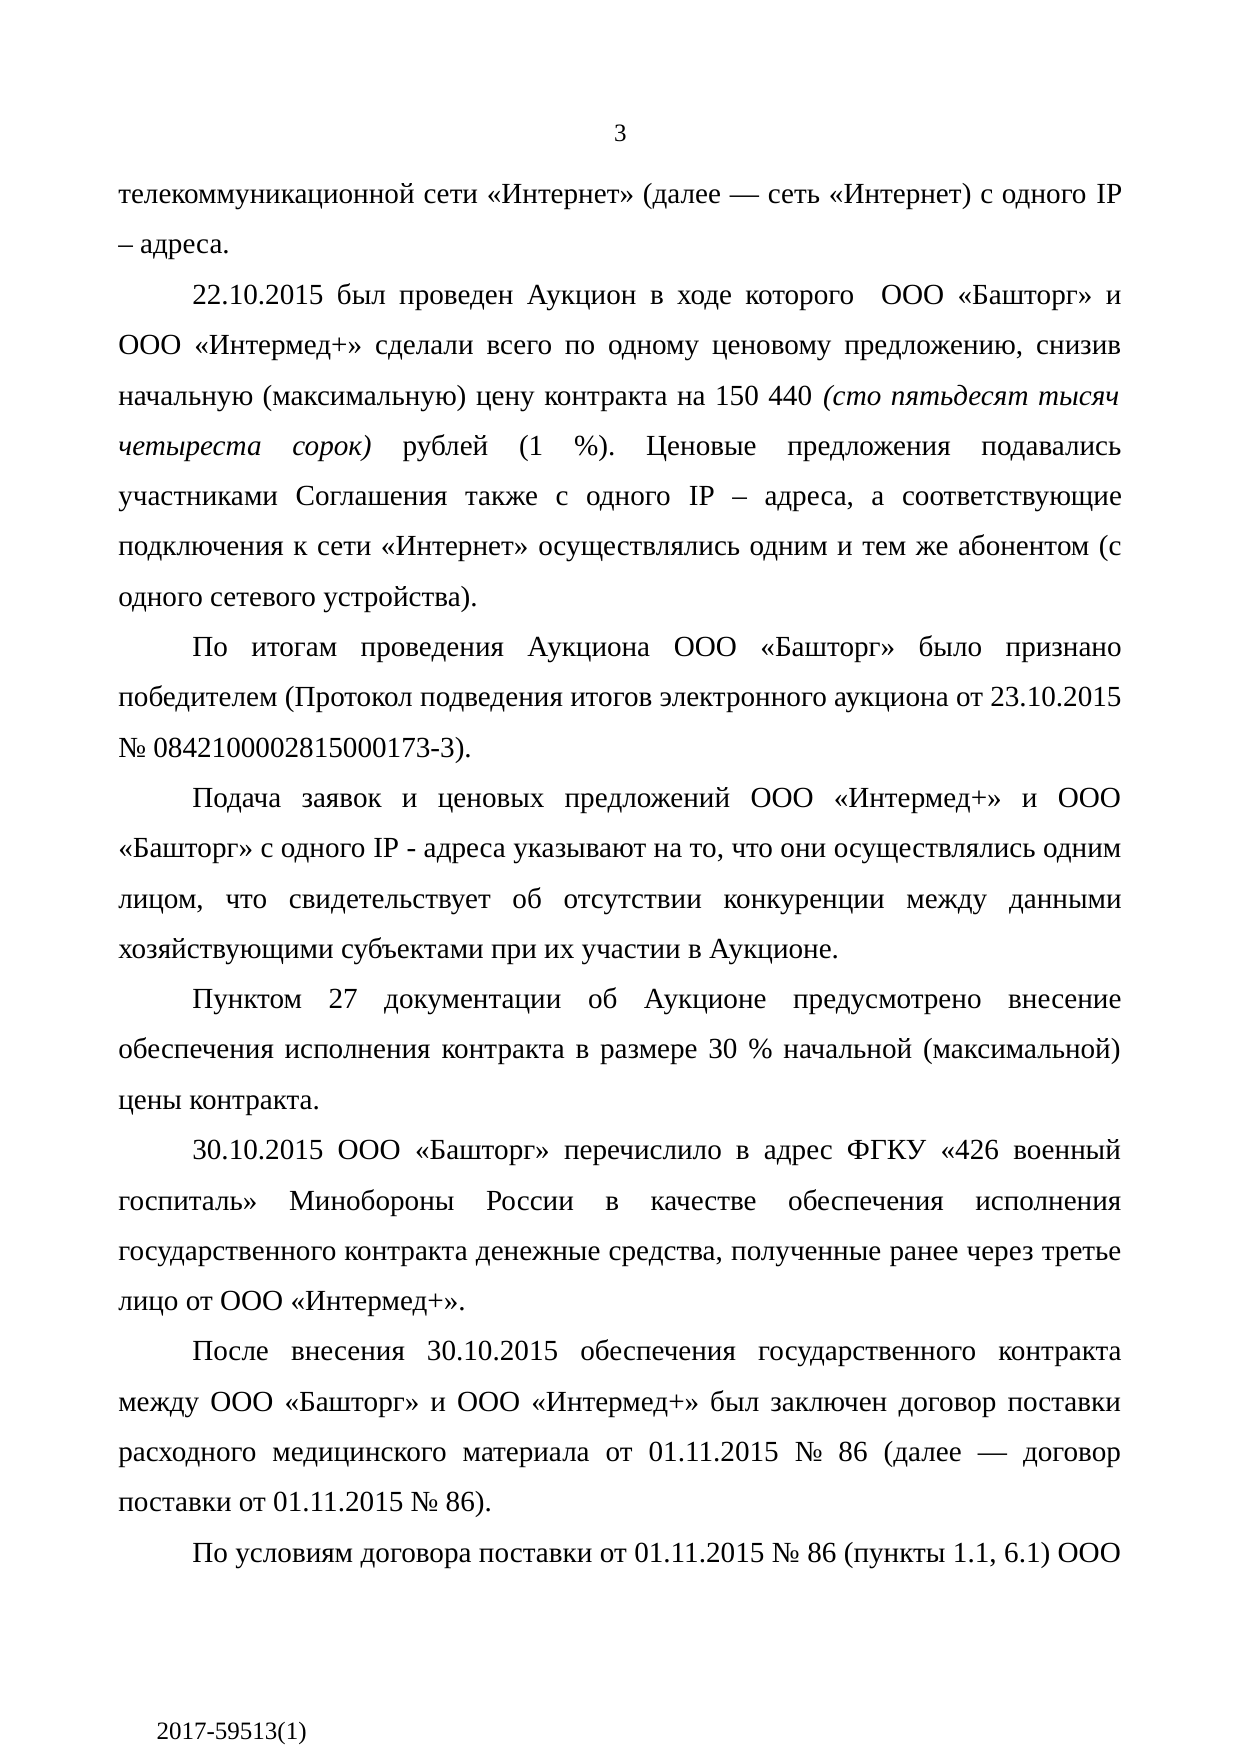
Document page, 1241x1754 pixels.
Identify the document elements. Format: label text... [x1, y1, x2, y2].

text телекоммуникационной сети «Интернет» (далее — сеть «Интернет) с одного IP – адреса. [118, 176, 1122, 260]
text 30.10.2015 ООО «Башторг» перечислило в адрес ФГКУ «426 военный госпиталь» Минобороны России в качестве обеспечения исполнения государственного контракта денежные средства, полученные ранее через третье лицо от ООО «Интермед+». [118, 1132, 1122, 1317]
text 22.10.2015 был проведен Аукцион в ходе которого ООО «Башторг» и ООО «Интермед+» сделали всего по одному ценовому предложению, снизив начальную (максимальную) цену контракта на 150 440 (сто пятьдесят тысяч четыреста сорок) рублей (1 %). Ценовые предложения подавались участниками Соглашения также с одного IP – адреса, а соответствующие подключения к сети «Интернет» осуществлялись одним и тем же абонентом (с одного сетевого устройства). [118, 277, 1122, 612]
text По условиям договора поставки от 01.11.2015 № 86 (пункты 1.1, 6.1) ООО [118, 1535, 1122, 1568]
text По итогам проведения Аукциона ООО «Башторг» было признано победителем (Протокол подведения итогов электронного аукциона от 23.10.2015 № 0842100002815000173-3). [118, 629, 1122, 763]
text Пунктом 27 документации об Аукционе предусмотрено внесение обеспечения исполнения контракта в размере 30 % начальной (максимальной) цены контракта. [118, 981, 1122, 1116]
text Подача заявок и ценовых предложений ООО «Интермед+» и ООО «Башторг» с одного IP - адреса указывают на то, что они осуществлялись одним лицом, что свидетельствует об отсутствии конкуренции между данными хозяйствующими субъектами при их участии в Аукционе. [118, 780, 1122, 964]
text После внесения 30.10.2015 обеспечения государственного контракта между ООО «Башторг» и ООО «Интермед+» был заключен договор поставки расходного медицинского материала от 01.11.2015 № 86 (далее — договор поставки от 01.11.2015 № 86). [118, 1333, 1122, 1518]
